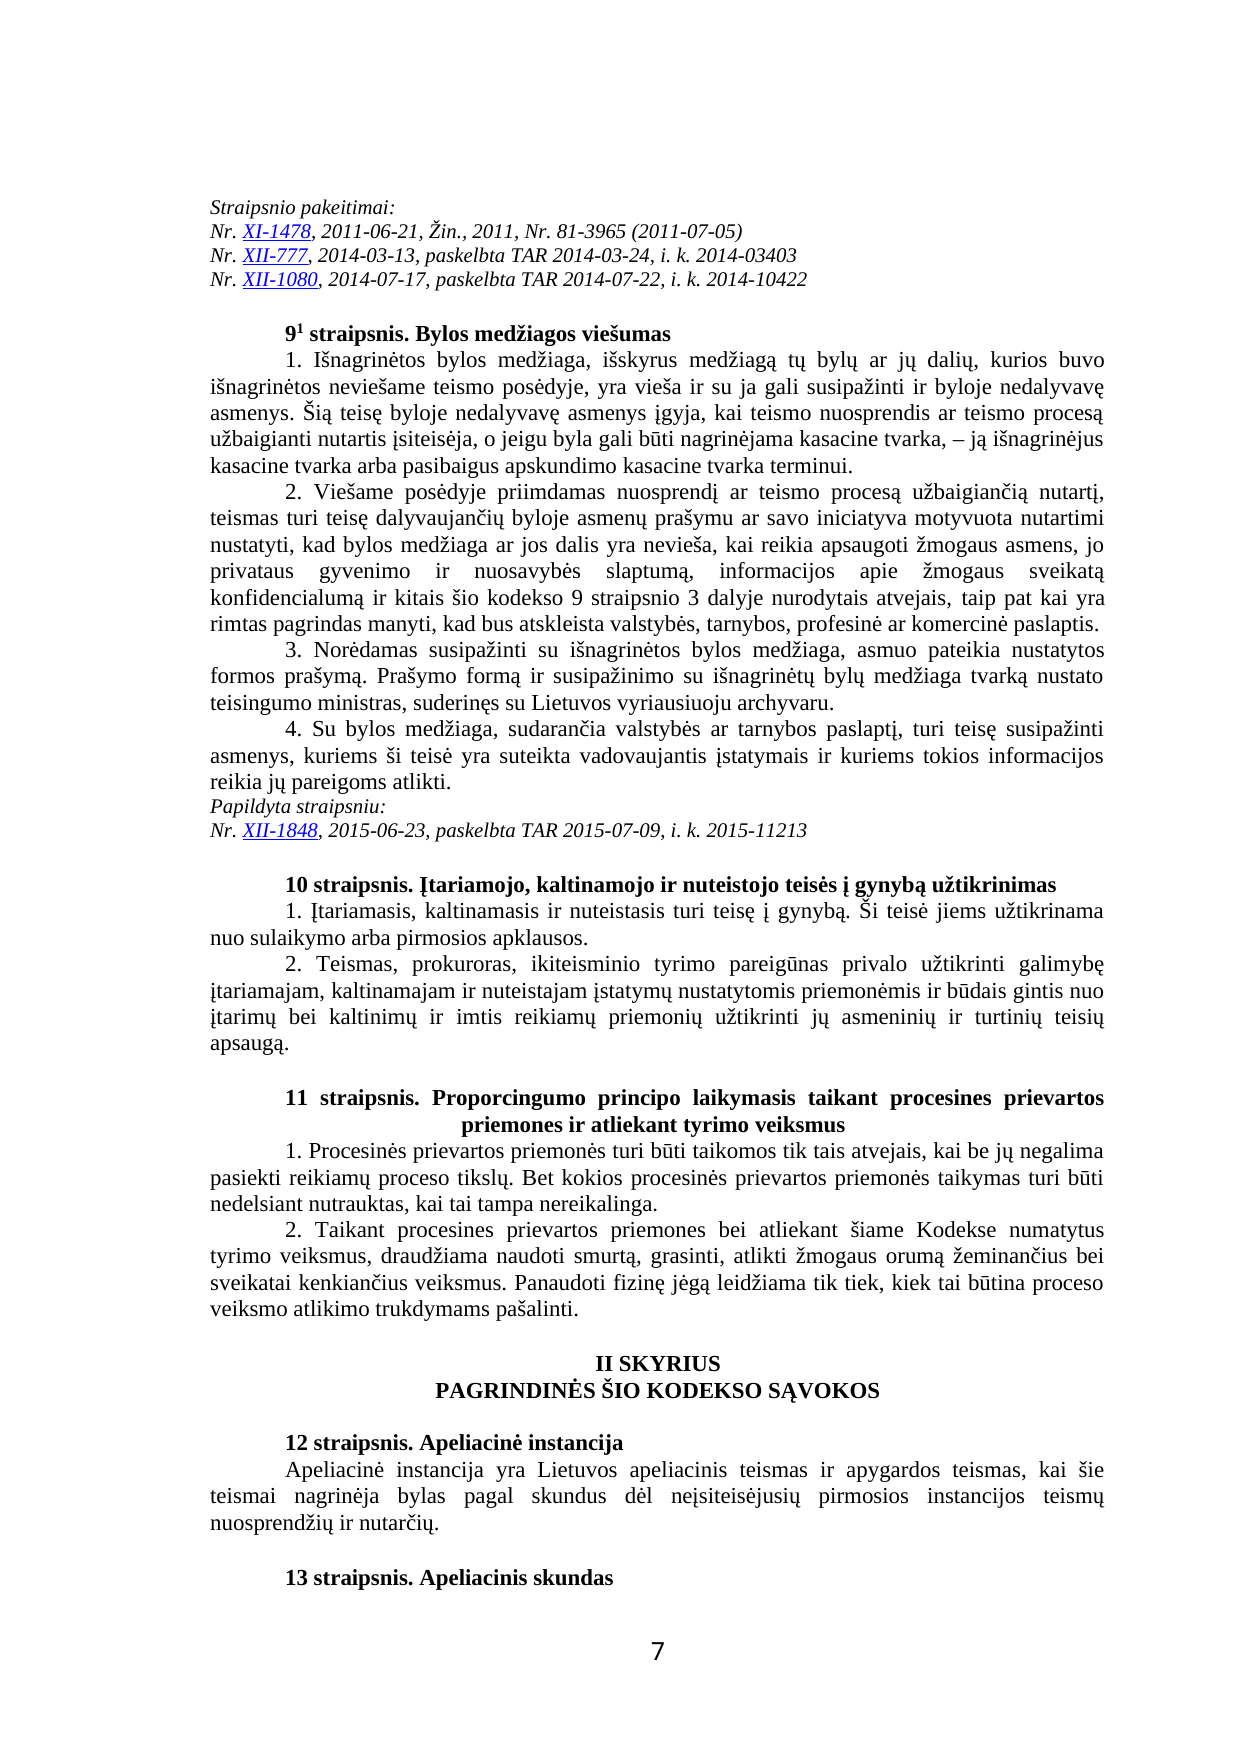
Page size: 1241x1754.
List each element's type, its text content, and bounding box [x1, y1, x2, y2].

text 13 straipsnis. Apeliacinis skundas [210, 1564, 1106, 1590]
text Apeliacinė instancija yra Lietuvos apeliacinis teismas ir apygardos teismas, kai šie teismai nagrinėja bylas pagal skundus dėl neįsiteisėjusių pirmosios instancijos teismų nuosprendžių ir nutarčių. [210, 1456, 1106, 1535]
text pagrindinės ŠiO kodeksO sąvokos [210, 1377, 1106, 1403]
text 4. Su bylos medžiaga, sudarančia valstybės ar tarnybos paslaptį, turi teisę susipažinti asmenys, kuriems ši teisė yra suteikta vadovaujantis įstatymais ir kuriems tokios informacijos reikia jų pareigoms atlikti. [210, 715, 1106, 794]
text Nr. XI-1478, 2011-06-21, Žin., 2011, Nr. 81-3965 (2011-07-05) [210, 219, 1106, 243]
text 11 straipsnis. Proporcingumo principo laikymasis taikant procesines prievartos priemones ir atliekant tyrimo veiksmus [285, 1084, 1106, 1137]
text 2. Teismas, prokuroras, ikiteisminio tyrimo pareigūnas privalo užtikrinti galimybę įtariamajam, kaltinamajam ir nuteistajam įstatymų nustatytomis priemonėmis ir būdais gintis nuo įtarimų bei kaltinimų ir imtis reikiamų priemonių užtikrinti jų asmeninių ir turtinių teisių apsaugą. [210, 950, 1106, 1056]
text 12 straipsnis. Apeliacinė instancija [210, 1429, 1106, 1456]
text Straipsnio pakeitimai: [210, 195, 1106, 219]
text 3. Norėdamas susipažinti su išnagrinėtos bylos medžiaga, asmuo pateikia nustatytos formos prašymą. Prašymo formą ir susipažinimo su išnagrinėtų bylų medžiaga tvarką nustato teisingumo ministras, suderinęs su Lietuvos vyriausiuoju archyvaru. [210, 636, 1106, 715]
text 10 straipsnis. Įtariamojo, kaltinamojo ir nuteistojo teisės į gynybą užtikrinimas [285, 871, 1106, 898]
text 2. Viešame posėdyje priimdamas nuosprendį ar teismo procesą užbaigiančią nutartį, teismas turi teisę dalyvaujančių byloje asmenų prašymu ar savo iniciatyva motyvuota nutartimi nustatyti, kad bylos medžiaga ar jos dalis yra nevieša, kai reikia apsaugoti žmogaus asmens, jo privataus gyvenimo ir nuosavybės slaptumą, informacijos apie žmogaus sveikatą konfidencialumą ir kitais šio kodekso 9 straipsnio 3 dalyje nurodytais atvejais, taip pat kai yra rimtas pagrindas manyti, kad bus atskleista valstybės, tarnybos, profesinė ar komercinė paslaptis. [210, 478, 1106, 636]
text 1. Išnagrinėtos bylos medžiaga, išskyrus medžiagą tų bylų ar jų dalių, kurios buvo išnagrinėtos neviešame teismo posėdyje, yra vieša ir su ja gali susipažinti ir byloje nedalyvavę asmenys. Šią teisę byloje nedalyvavę asmenys įgyja, kai teismo nuosprendis ar teismo procesą užbaigianti nutartis įsiteisėja, o jeigu byla gali būti nagrinėjama kasacine tvarka, – ją išnagrinėjus kasacine tvarka arba pasibaigus apskundimo kasacine tvarka terminui. [210, 346, 1106, 478]
text Nr. XII-777, 2014-03-13, paskelbta TAR 2014-03-24, i. k. 2014-03403 [210, 243, 1106, 267]
text Nr. XII-1848, 2015-06-23, paskelbta TAR 2015-07-09, i. k. 2015-11213 [210, 818, 1106, 842]
text 1. Procesinės prievartos priemonės turi būti taikomos tik tais atvejais, kai be jų negalima pasiekti reikiamų proceso tikslų. Bet kokios procesinės prievartos priemonės taikymas turi būti nedelsiant nutrauktas, kai tai tampa nereikalinga. [210, 1137, 1106, 1216]
text 2. Taikant procesines prievartos priemones bei atliekant šiame Kodekse numatytus tyrimo veiksmus, draudžiama naudoti smurtą, grasinti, atlikti žmogaus orumą žeminančius bei sveikatai kenkiančius veiksmus. Panaudoti fizinę jėgą leidžiama tik tiek, kiek tai būtina proceso veiksmo atlikimo trukdymams pašalinti. [210, 1216, 1106, 1322]
text II skyrius [210, 1350, 1106, 1377]
text 91 straipsnis. Bylos medžiagos viešumas [210, 320, 1106, 346]
text 1. Įtariamasis, kaltinamasis ir nuteistasis turi teisę į gynybą. Ši teisė jiems užtikrinama nuo sulaikymo arba pirmosios apklausos. [210, 898, 1106, 950]
text Nr. XII-1080, 2014-07-17, paskelbta TAR 2014-07-22, i. k. 2014-10422 [210, 267, 1106, 291]
text Papildyta straipsniu: [210, 794, 1106, 818]
